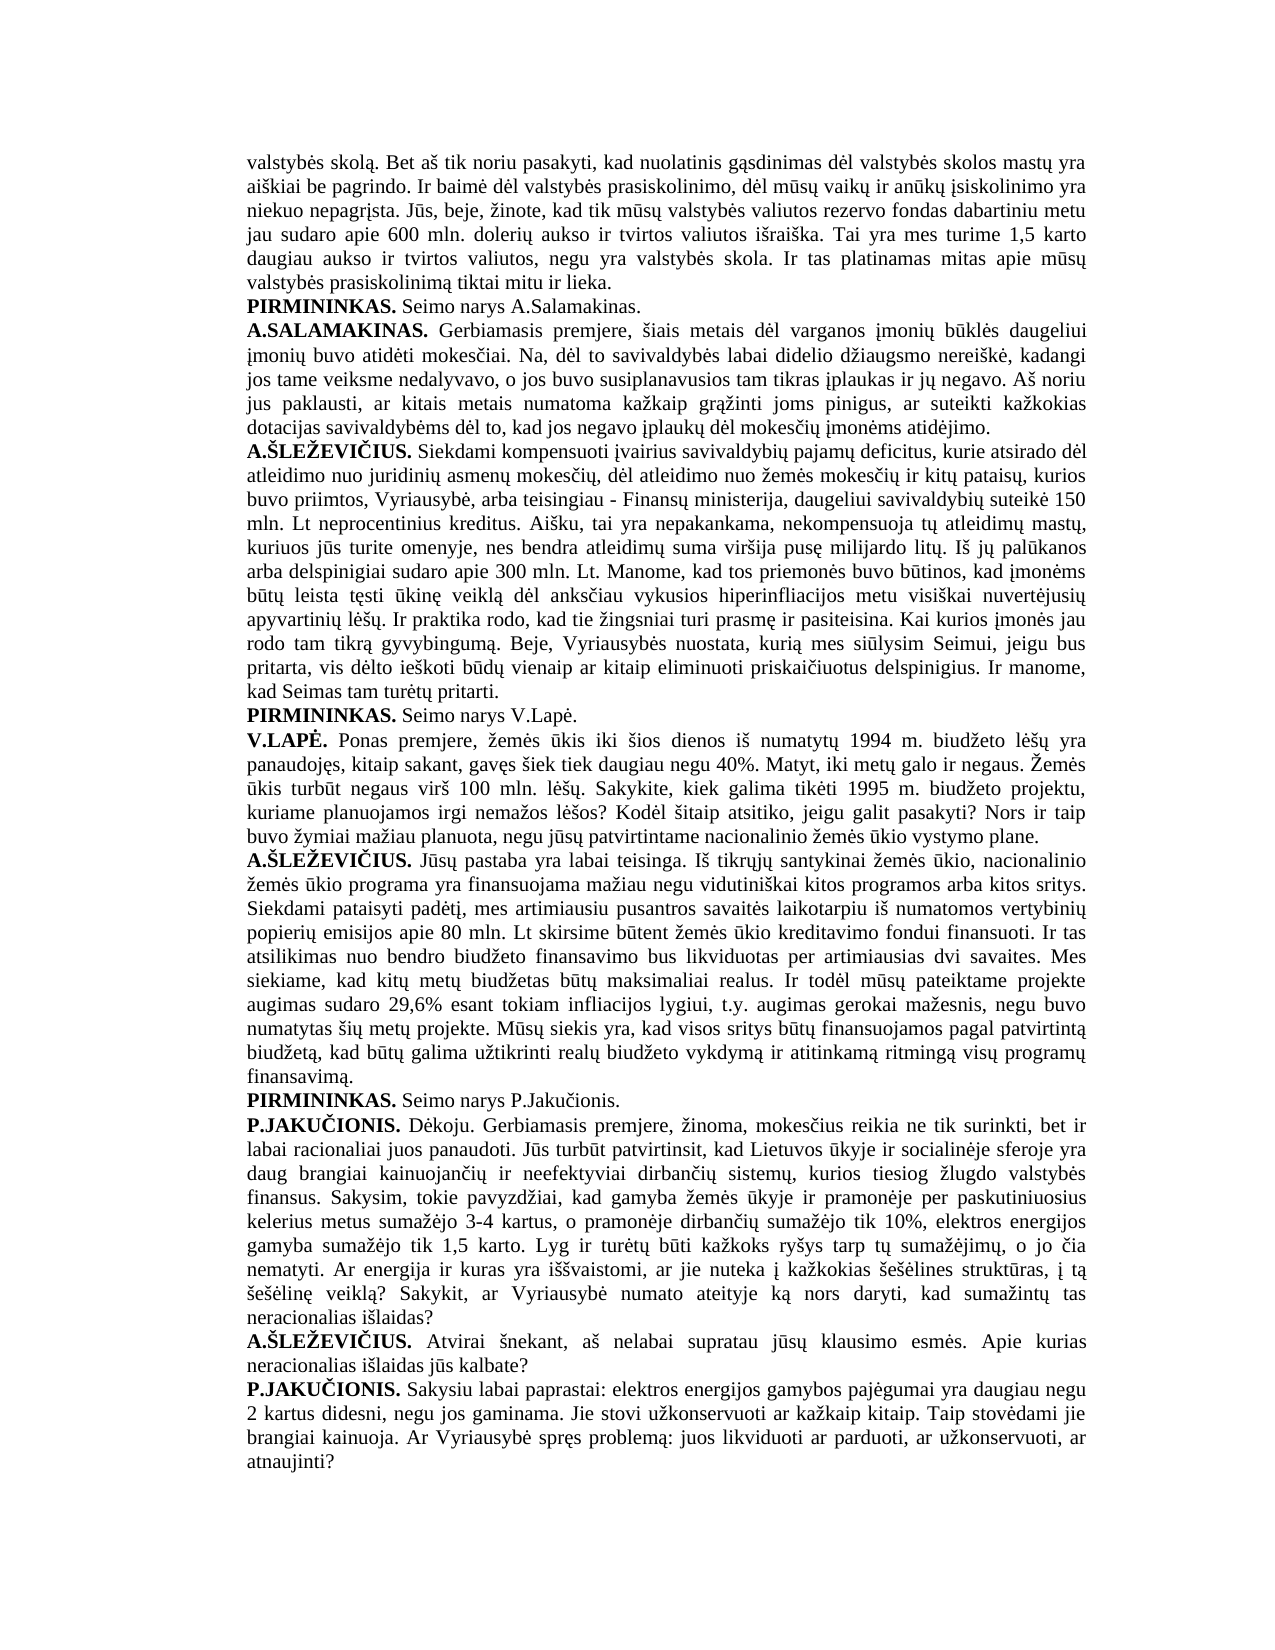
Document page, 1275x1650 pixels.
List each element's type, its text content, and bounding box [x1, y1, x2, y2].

text V.LAPĖ. Ponas premjere, žemės ūkis iki šios dienos iš numatytų 1994 m. biudžeto lėšų yra panaudojęs, kitaip sakant, gavęs šiek tiek daugiau negu 40%. Matyt, iki metų galo ir negaus. Žemės ūkis turbūt negaus virš 100 mln. lėšų. Sakykite, kiek galima tikėti 1995 m. biudžeto projektu, kuriame planuojamos irgi nemažos lėšos? Kodėl šitaip atsitiko, jeigu galit pasakyti? Nors ir taip buvo žymiai mažiau planuota, negu jūsų patvirtintame nacionalinio žemės ūkio vystymo plane. [247, 727, 1087, 848]
text P.JAKUČIONIS. Sakysiu labai paprastai: elektros energijos gamybos pajėgumai yra daugiau negu 2 kartus didesni, negu jos gaminama. Jie stovi užkonservuoti ar kažkaip kitaip. Taip stovėdami jie brangiai kainuoja. Ar Vyriausybė spręs problemą: juos likviduoti ar parduoti, ar užkonservuoti, ar atnaujinti? [247, 1377, 1087, 1473]
text PIRMININKAS. Seimo narys V.Lapė. [247, 703, 1087, 727]
text A.ŠLEŽEVIČIUS. Jūsų pastaba yra labai teisinga. Iš tikrųjų santykinai žemės ūkio, nacionalinio žemės ūkio programa yra finansuojama mažiau negu vidutiniškai kitos programos arba kitos sritys. Siekdami pataisyti padėtį, mes artimiausiu pusantros savaitės laikotarpiu iš numatomos vertybinių popierių emisijos apie 80 mln. Lt skirsime būtent žemės ūkio kreditavimo fondui finansuoti. Ir tas atsilikimas nuo bendro biudžeto finansavimo bus likviduotas per artimiausias dvi savaites. Mes siekiame, kad kitų metų biudžetas būtų maksimaliai realus. Ir todėl mūsų pateiktame projekte augimas sudaro 29,6% esant tokiam infliacijos lygiui, t.y. augimas gerokai mažesnis, negu buvo numatytas šių metų projekte. Mūsų siekis yra, kad visos sritys būtų finansuojamos pagal patvirtintą biudžetą, kad būtų galima užtikrinti realų biudžeto vykdymą ir atitinkamą ritmingą visų programų finansavimą. [247, 848, 1087, 1088]
text valstybės skolą. Bet aš tik noriu pasakyti, kad nuolatinis gąsdinimas dėl valstybės skolos mastų yra aiškiai be pagrindo. Ir baimė dėl valstybės prasiskolinimo, dėl mūsų vaikų ir anūkų įsiskolinimo yra niekuo nepagrįsta. Jūs, beje, žinote, kad tik mūsų valstybės valiutos rezervo fondas dabartiniu metu jau sudaro apie 600 mln. dolerių aukso ir tvirtos valiutos išraiška. Tai yra mes turime 1,5 karto daugiau aukso ir tvirtos valiutos, negu yra valstybės skola. Ir tas platinamas mitas apie mūsų valstybės prasiskolinimą tiktai mitu ir lieka. [247, 150, 1087, 294]
text P.JAKUČIONIS. Dėkoju. Gerbiamasis premjere, žinoma, mokesčius reikia ne tik surinkti, bet ir labai racionaliai juos panaudoti. Jūs turbūt patvirtinsit, kad Lietuvos ūkyje ir socialinėje sferoje yra daug brangiai kainuojančių ir neefektyviai dirbančių sistemų, kurios tiesiog žlugdo valstybės finansus. Sakysim, tokie pavyzdžiai, kad gamyba žemės ūkyje ir pramonėje per paskutiniuosius kelerius metus sumažėjo 3-4 kartus, o pramonėje dirbančių sumažėjo tik 10%, elektros energijos gamyba sumažėjo tik 1,5 karto. Lyg ir turėtų būti kažkoks ryšys tarp tų sumažėjimų, o jo čia nematyti. Ar energija ir kuras yra iššvaistomi, ar jie nuteka į kažkokias šešėlines struktūras, į tą šešėlinę veiklą? Sakykit, ar Vyriausybė numato ateityje ką nors daryti, kad sumažintų tas neracionalias išlaidas? [247, 1112, 1087, 1329]
text A.SALAMAKINAS. Gerbiamasis premjere, šiais metais dėl varganos įmonių būklės daugeliui įmonių buvo atidėti mokesčiai. Na, dėl to savivaldybės labai didelio džiaugsmo nereiškė, kadangi jos tame veiksme nedalyvavo, o jos buvo susiplanavusios tam tikras įplaukas ir jų negavo. Aš noriu jus paklausti, ar kitais metais numatoma kažkaip grąžinti joms pinigus, ar suteikti kažkokias dotacijas savivaldybėms dėl to, kad jos negavo įplaukų dėl mokesčių įmonėms atidėjimo. [247, 318, 1087, 439]
text A.ŠLEŽEVIČIUS. Atvirai šnekant, aš nelabai supratau jūsų klausimo esmės. Apie kurias neracionalias išlaidas jūs kalbate? [247, 1329, 1087, 1377]
text A.ŠLEŽEVIČIUS. Siekdami kompensuoti įvairius savivaldybių pajamų deficitus, kurie atsirado dėl atleidimo nuo juridinių asmenų mokesčių, dėl atleidimo nuo žemės mokesčių ir kitų pataisų, kurios buvo priimtos, Vyriausybė, arba teisingiau - Finansų ministerija, daugeliui savivaldybių suteikė 150 mln. Lt neprocentinius kreditus. Aišku, tai yra nepakankama, nekompensuoja tų atleidimų mastų, kuriuos jūs turite omenyje, nes bendra atleidimų suma viršija pusę milijardo litų. Iš jų palūkanos arba delspinigiai sudaro apie 300 mln. Lt. Manome, kad tos priemonės buvo būtinos, kad įmonėms būtų leista tęsti ūkinę veiklą dėl anksčiau vykusios hiperinfliacijos metu visiškai nuvertėjusių apyvartinių lėšų. Ir praktika rodo, kad tie žingsniai turi prasmę ir pasiteisina. Kai kurios įmonės jau rodo tam tikrą gyvybingumą. Beje, Vyriausybės nuostata, kurią mes siūlysim Seimui, jeigu bus pritarta, vis dėlto ieškoti būdų vienaip ar kitaip eliminuoti priskaičiuotus delspinigius. Ir manome, kad Seimas tam turėtų pritarti. [247, 439, 1087, 703]
text PIRMININKAS. Seimo narys A.Salamakinas. [247, 294, 1087, 318]
text PIRMININKAS. Seimo narys P.Jakučionis. [247, 1088, 1087, 1112]
